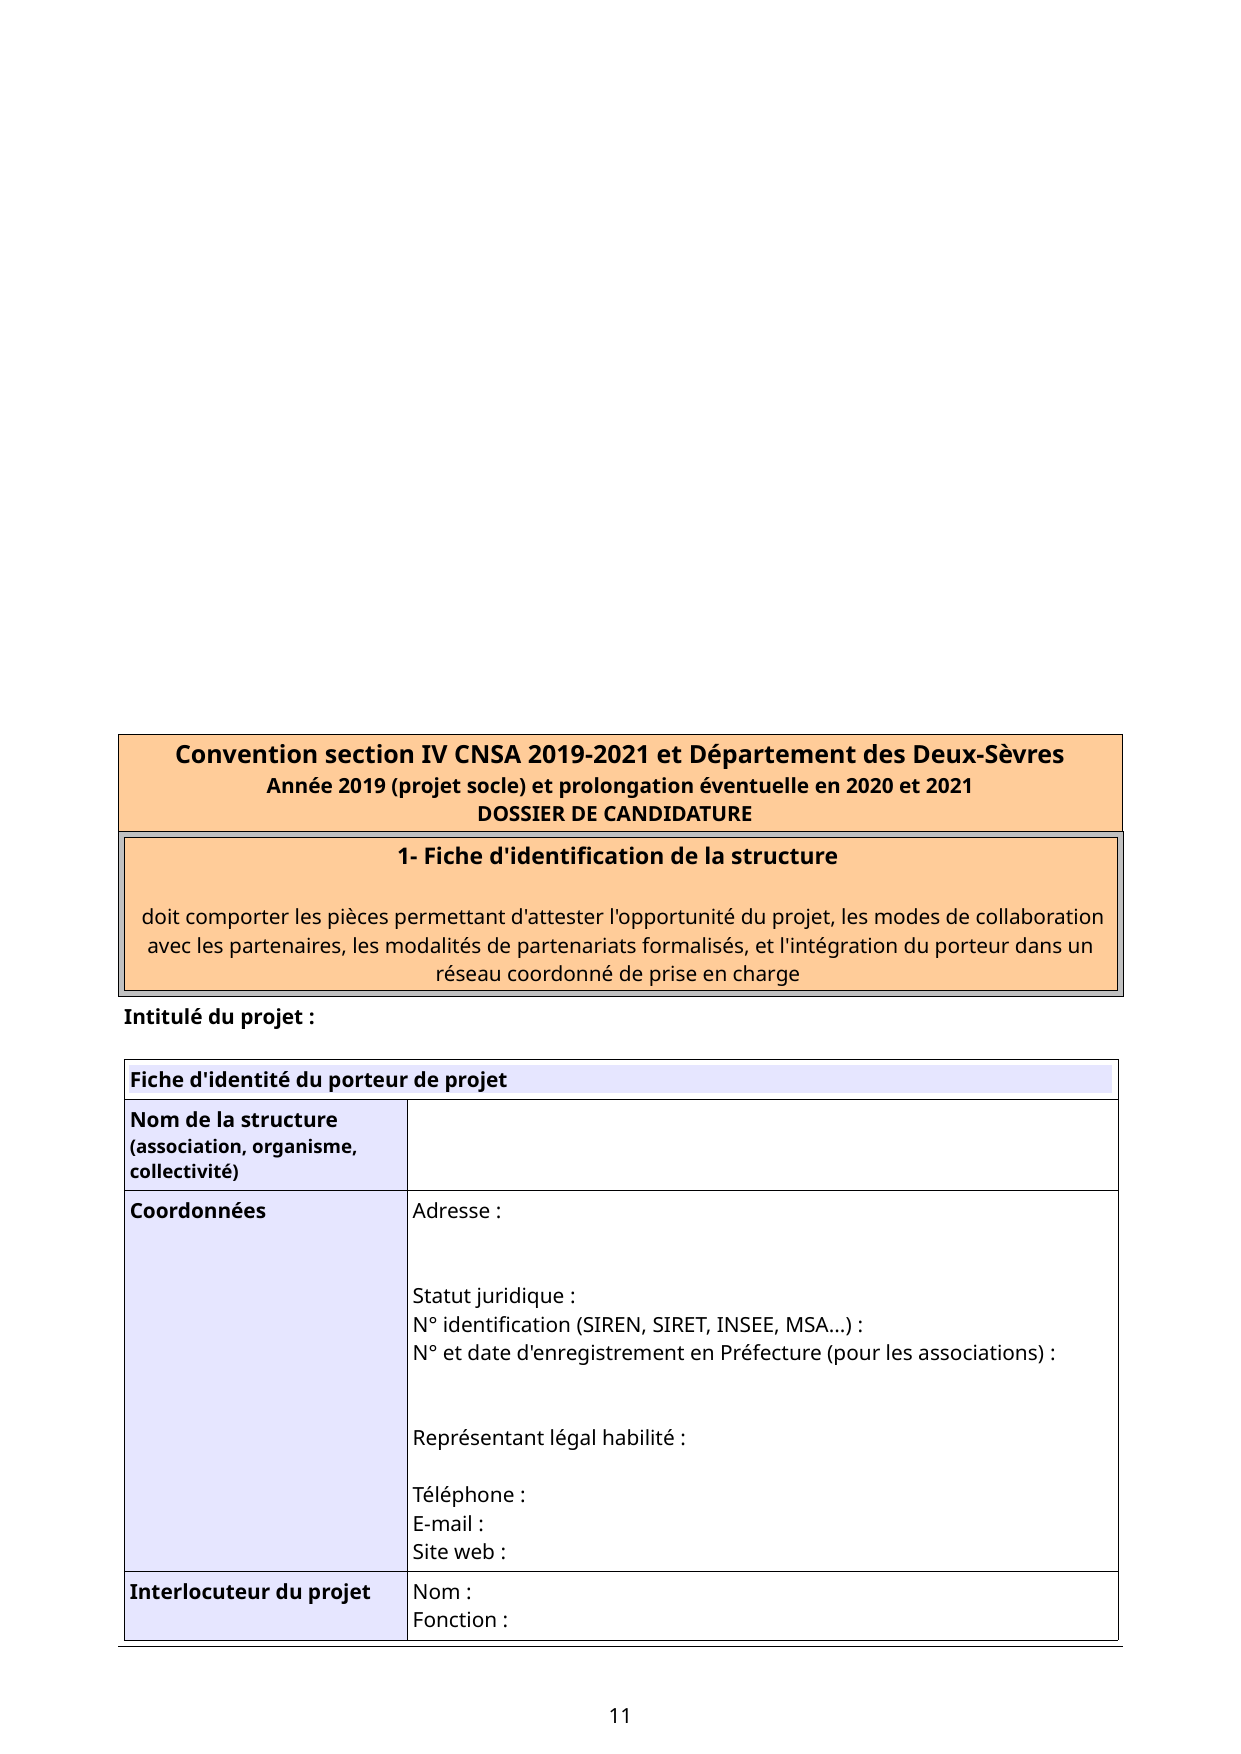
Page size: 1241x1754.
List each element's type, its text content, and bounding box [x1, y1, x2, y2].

table_cell Adresse : Statut juridique : N° identification (SIREN, SIRET, INSEE, MSA...) : N° et date d'enregistrement en Préfecture (pour les associations) : Représentant légal habilité : Téléphone : E-mail : Site web : [408, 1191, 1118, 1571]
table_cell Nom de la structure (association, organisme, collectivité) [125, 1100, 407, 1190]
table_cell [408, 1100, 1118, 1190]
table_cell Intitulé du projet : [118, 997, 1123, 1646]
text Convention section IV CNSA 2019-2021 et Département des Deux-Sèvres [119, 735, 1122, 768]
text DOSSIER DE CANDIDATURE [119, 796, 1122, 831]
table_cell Coordonnées [125, 1191, 407, 1571]
table_cell Nom : Fonction : [408, 1572, 1118, 1640]
table_header 1- Fiche d'identification de la structure doit comporter les pièces permettant d'attester l'opportunité du projet, les modes de collaboration avec les partenaires, les modalités de partenariats formalisés, et l'intégration du porteur dans un réseau coordonné de prise en charge [119, 832, 1123, 996]
text Année 2019 (projet socle) et prolongation éventuelle en 2020 et 2021 [119, 768, 1122, 796]
table_cell Interlocuteur du projet [125, 1572, 407, 1640]
table_header Fiche d'identité du porteur de projet [125, 1060, 1118, 1099]
